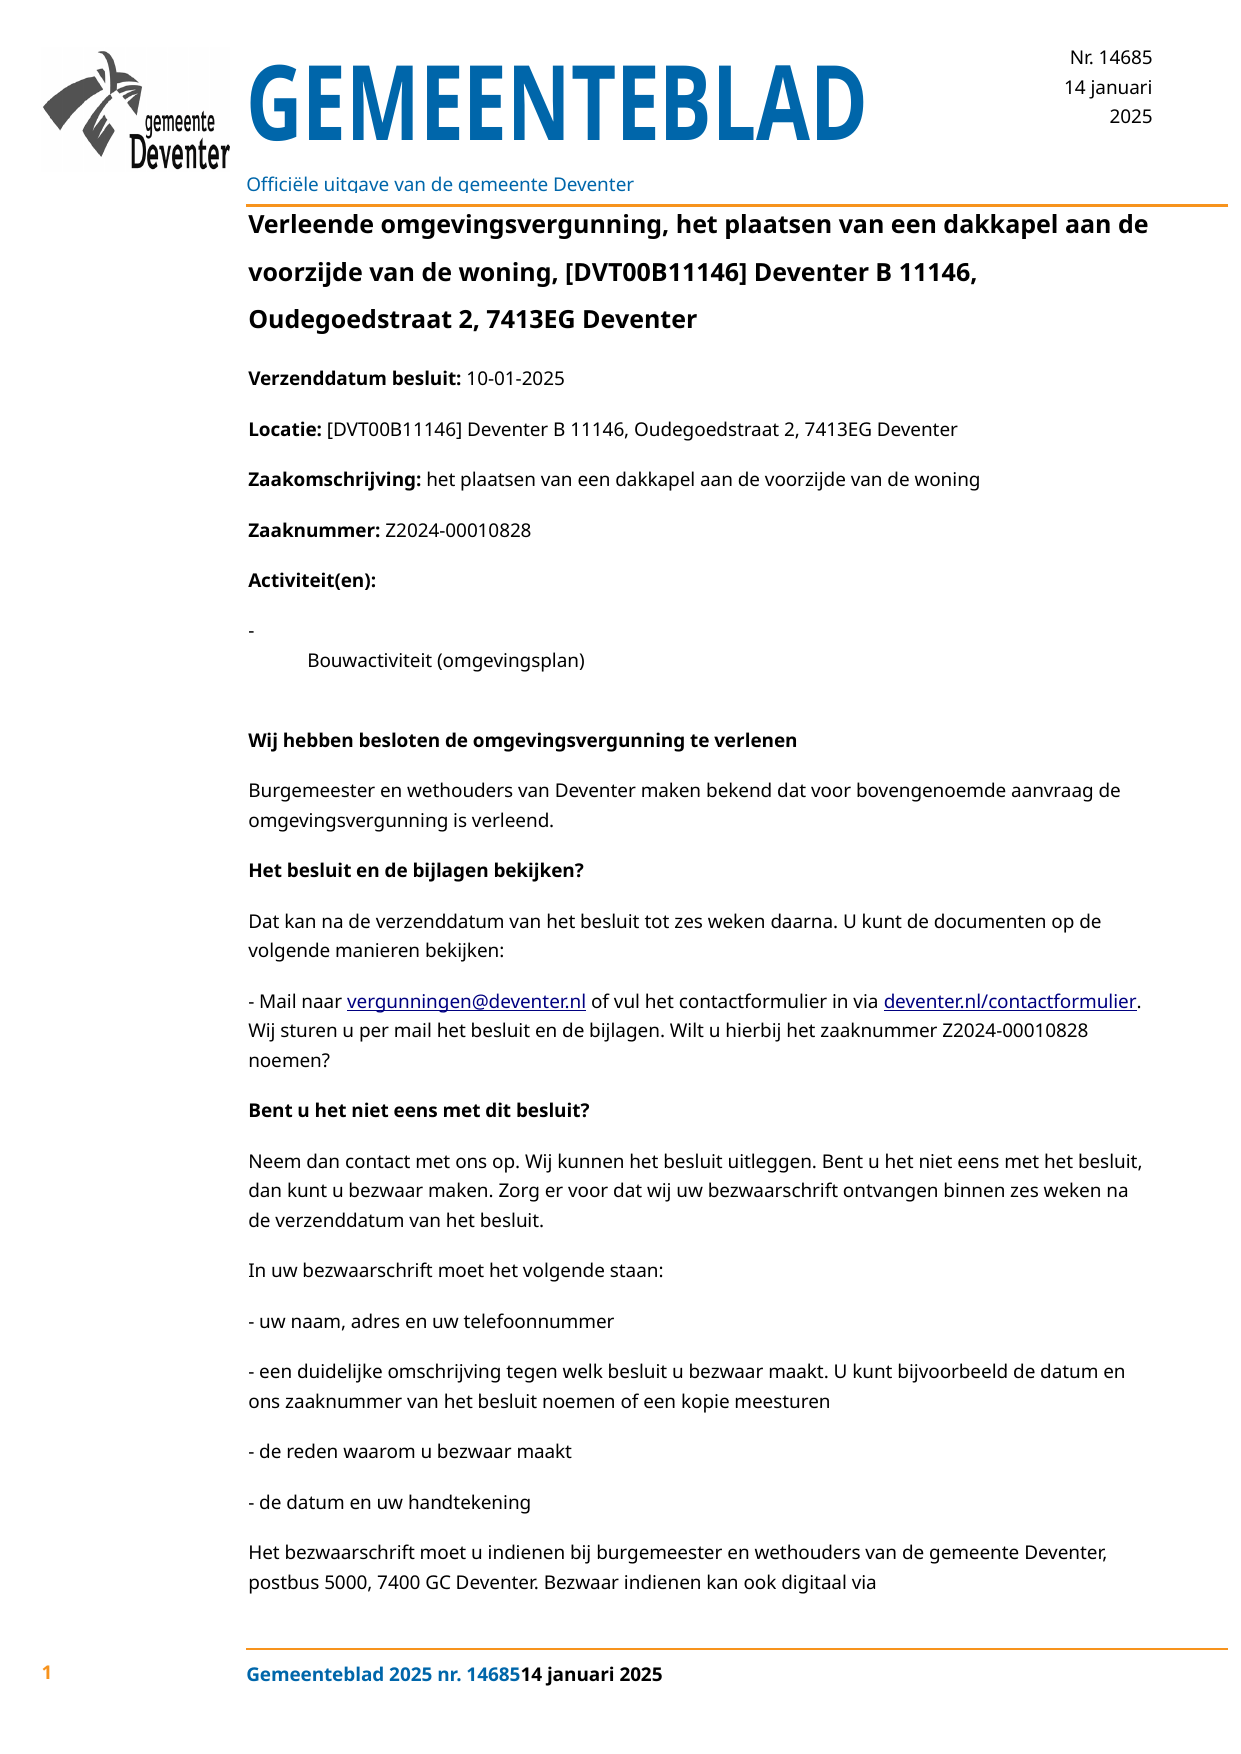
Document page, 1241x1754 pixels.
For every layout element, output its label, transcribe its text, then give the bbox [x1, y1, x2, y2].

text - de reden waarom u bezwaar maakt [248, 1438, 1152, 1464]
text Burgemeester en wethouders van Deventer maken bekend dat voor bovengenoemde aanvraag de omgevingsvergunning is verleend. [248, 778, 1152, 833]
text Neem dan contact met ons op. Wij kunnen het besluit uitleggen. Bent u het niet eens met het besluit, dan kunt u bezwaar maken. Zorg er voor dat wij uw bezwaarschrift ontvangen binnen zes weken na de verzenddatum van het besluit. [248, 1148, 1152, 1233]
text Dat kan na de verzenddatum van het besluit tot zes weken daarna. U kunt de documenten op de volgende manieren bekijken: [248, 908, 1152, 963]
text Activiteit(en): [248, 567, 1152, 593]
text - uw naam, adres en uw telefoonnummer [248, 1308, 1152, 1334]
text Zaakomschrijving: het plaatsen van een dakkapel aan de voorzijde van de woning [248, 466, 1152, 492]
text In uw bezwaarschrift moet het volgende staan: [248, 1258, 1152, 1283]
text Wij hebben besloten de omgevingsvergunning te verlenen [248, 727, 1152, 753]
text Bent u het niet eens met dit besluit? [248, 1098, 1152, 1123]
text Verzenddatum besluit: 10-01-2025 [248, 366, 1152, 391]
text - de datum en uw handtekening [248, 1489, 1152, 1514]
text Locatie: [DVT00B11146] Deventer B 11146, Oudegoedstraat 2, 7413EG Deventer [248, 416, 1152, 442]
text Het bezwaarschrift moet u indienen bij burgemeester en wethouders van de gemeente Deventer, postbus 5000, 7400 GC Deventer. Bezwaar indienen kan ook digitaal via [248, 1539, 1152, 1594]
picture [41, 47, 231, 172]
text - een duidelijke omschrijving tegen welk besluit u bezwaar maakt. U kunt bijvoorbeeld de datum en ons zaaknummer van het besluit noemen of een kopie meesturen [248, 1358, 1152, 1414]
text - Mail naar vergunningen@deventer.nl of vul het contactformulier in via deventer.nl/contactformulier. Wij sturen u per mail het besluit en de bijlagen. Wilt u hierbij het zaaknummer Z2024-00010828 noemen? [248, 988, 1152, 1073]
text Zaaknummer: Z2024-00010828 [248, 517, 1152, 542]
text Verleende omgevingsvergunning, het plaatsen van een dakkapel aan de voorzijde van de woning, [DVT00B11146] Deventer B 11146, Oudegoedstraat 2, 7413EG Deventer [248, 207, 1152, 336]
list Bouwactiviteit (omgevingsplan) [248, 647, 1152, 673]
text Het besluit en de bijlagen bekijken? [248, 858, 1152, 883]
